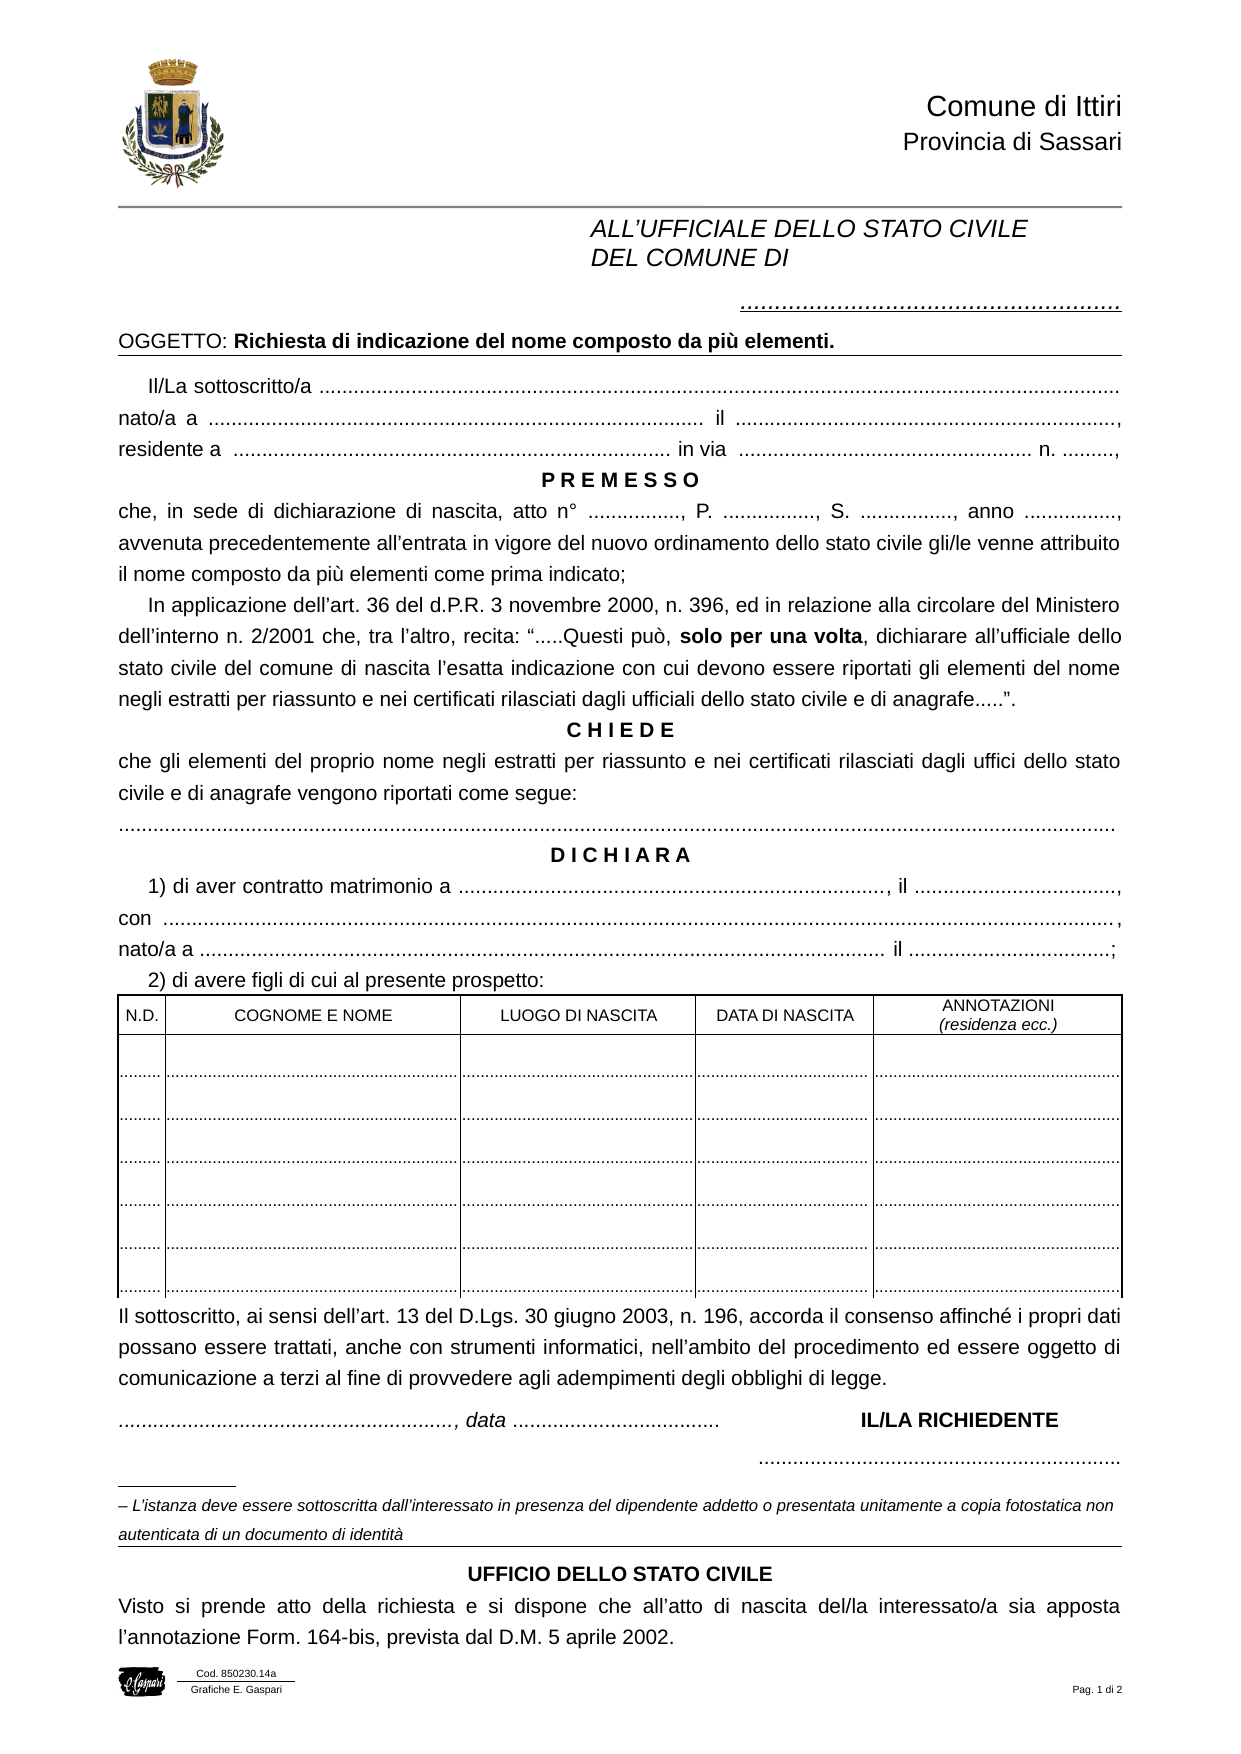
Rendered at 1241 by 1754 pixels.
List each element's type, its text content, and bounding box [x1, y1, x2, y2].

text ............................................................................................................................................................................. [118, 806, 1122, 837]
text ALL’UFFICIALE DELLO STATO CIVILE [591, 214, 1081, 243]
text Comune di Ittiri [224, 89, 1122, 122]
text DEL COMUNE DI [591, 243, 1081, 271]
text UFFICIO DELLO STATO CIVILE [118, 1557, 1122, 1588]
table_header N.D. [119, 996, 165, 1034]
text 2) di avere figli di cui al presente prospetto: [118, 962, 1122, 994]
text ....................................................... [591, 286, 1122, 315]
text che gli elementi del proprio nome negli estratti per riassunto e nei certificati rilasciati dagli uffici dello stato civile e di anagrafe vengono riportati come segue: [118, 744, 1122, 806]
text D I C H I A R A [118, 837, 1122, 869]
text – L’istanza deve essere sottoscritta dall’interessato in presenza del dipendente addetto o presentata unitamente a copia fotostatica non autenticata di un documento di identità [118, 1496, 1122, 1546]
text 1) di aver contratto matrimonio a .........................................................................., il ..................................., con ....................................................................................................................................................................., nato/a a ....................................................................................................................... il ...................................; [118, 869, 1122, 962]
table_cell ..................................................... ..................................................... ..................................................... ..................................................... ..................................................... ..................................................... [874, 1035, 1121, 1298]
picture [118, 1666, 166, 1697]
text Visto si prende atto della richiesta e si dispone che all’atto di nascita del/la interessato/a sia apposta l’annotazione Form. 164-bis, prevista dal D.M. 5 aprile 2002. [118, 1588, 1122, 1651]
table_cell ..................................... ..................................... ..................................... ..................................... ..................................... ..................................... [696, 1035, 873, 1298]
table_header ANNOTAZIONI (residenza ecc.) [874, 996, 1121, 1034]
table_cell .................................................. .................................................. .................................................. .................................................. .................................................. .................................................. [461, 1035, 695, 1298]
table_header LUOGO DI NASCITA [461, 996, 695, 1034]
table_header DATA DI NASCITA [696, 996, 873, 1034]
table_cell ............................................................... ............................................................... ............................................................... ............................................................... ............................................................... ............................................................... [166, 1035, 460, 1298]
text che, in sede di dichiarazione di nascita, atto n° ................, P. ................, S. ................, anno ................, avvenuta precedentemente all’entrata in vigore del nuovo ordinamento dello stato civile gli/le venne attribuito il nome composto da più elementi come prima indicato; [118, 494, 1122, 587]
text Il/La sottoscritto/a ........................................................................................................................................... nato/a a ...................................................................................... il .................................................................., residente a ............................................................................ in via ................................................... n. ........., [118, 369, 1122, 462]
table_header COGNOME E NOME [166, 996, 460, 1034]
text Il sottoscritto, ai sensi dell’art. 13 del D.Lgs. 30 giugno 2003, n. 196, accorda il consenso affinché i propri dati possano essere trattati, anche con strumenti informatici, nell’ambito del procedimento ed essere oggetto di comunicazione a terzi al fine di provvedere agli adempimenti degli obblighi di legge. [118, 1298, 1122, 1392]
text ............................................................... [118, 1445, 1122, 1469]
text OGGETTO: Richiesta di indicazione del nome composto da più elementi. [118, 329, 1122, 355]
subtitle P R E M E S S O [118, 462, 1122, 494]
picture [122, 58, 224, 189]
table_cell ......... ......... ......... ......... ......... ......... [119, 1035, 165, 1298]
text In applicazione dell’art. 36 del d.P.R. 3 novembre 2000, n. 396, ed in relazione alla circolare del Ministero dell’interno n. 2/2001 che, tra l’altro, recita: “.....Questi può, solo per una volta, dichiarare all’ufficiale dello stato civile del comune di nascita l’esatta indicazione con cui devono essere riportati gli elementi del nome negli estratti per riassunto e nei certificati rilasciati dagli ufficiali dello stato civile e di anagrafe.....”. [118, 587, 1122, 712]
text Provincia di Sassari [224, 127, 1122, 156]
text .........................................................., data .................................... IL/LA RICHIEDENTE [119, 1404, 1122, 1433]
subtitle C H I E D E [118, 712, 1122, 744]
